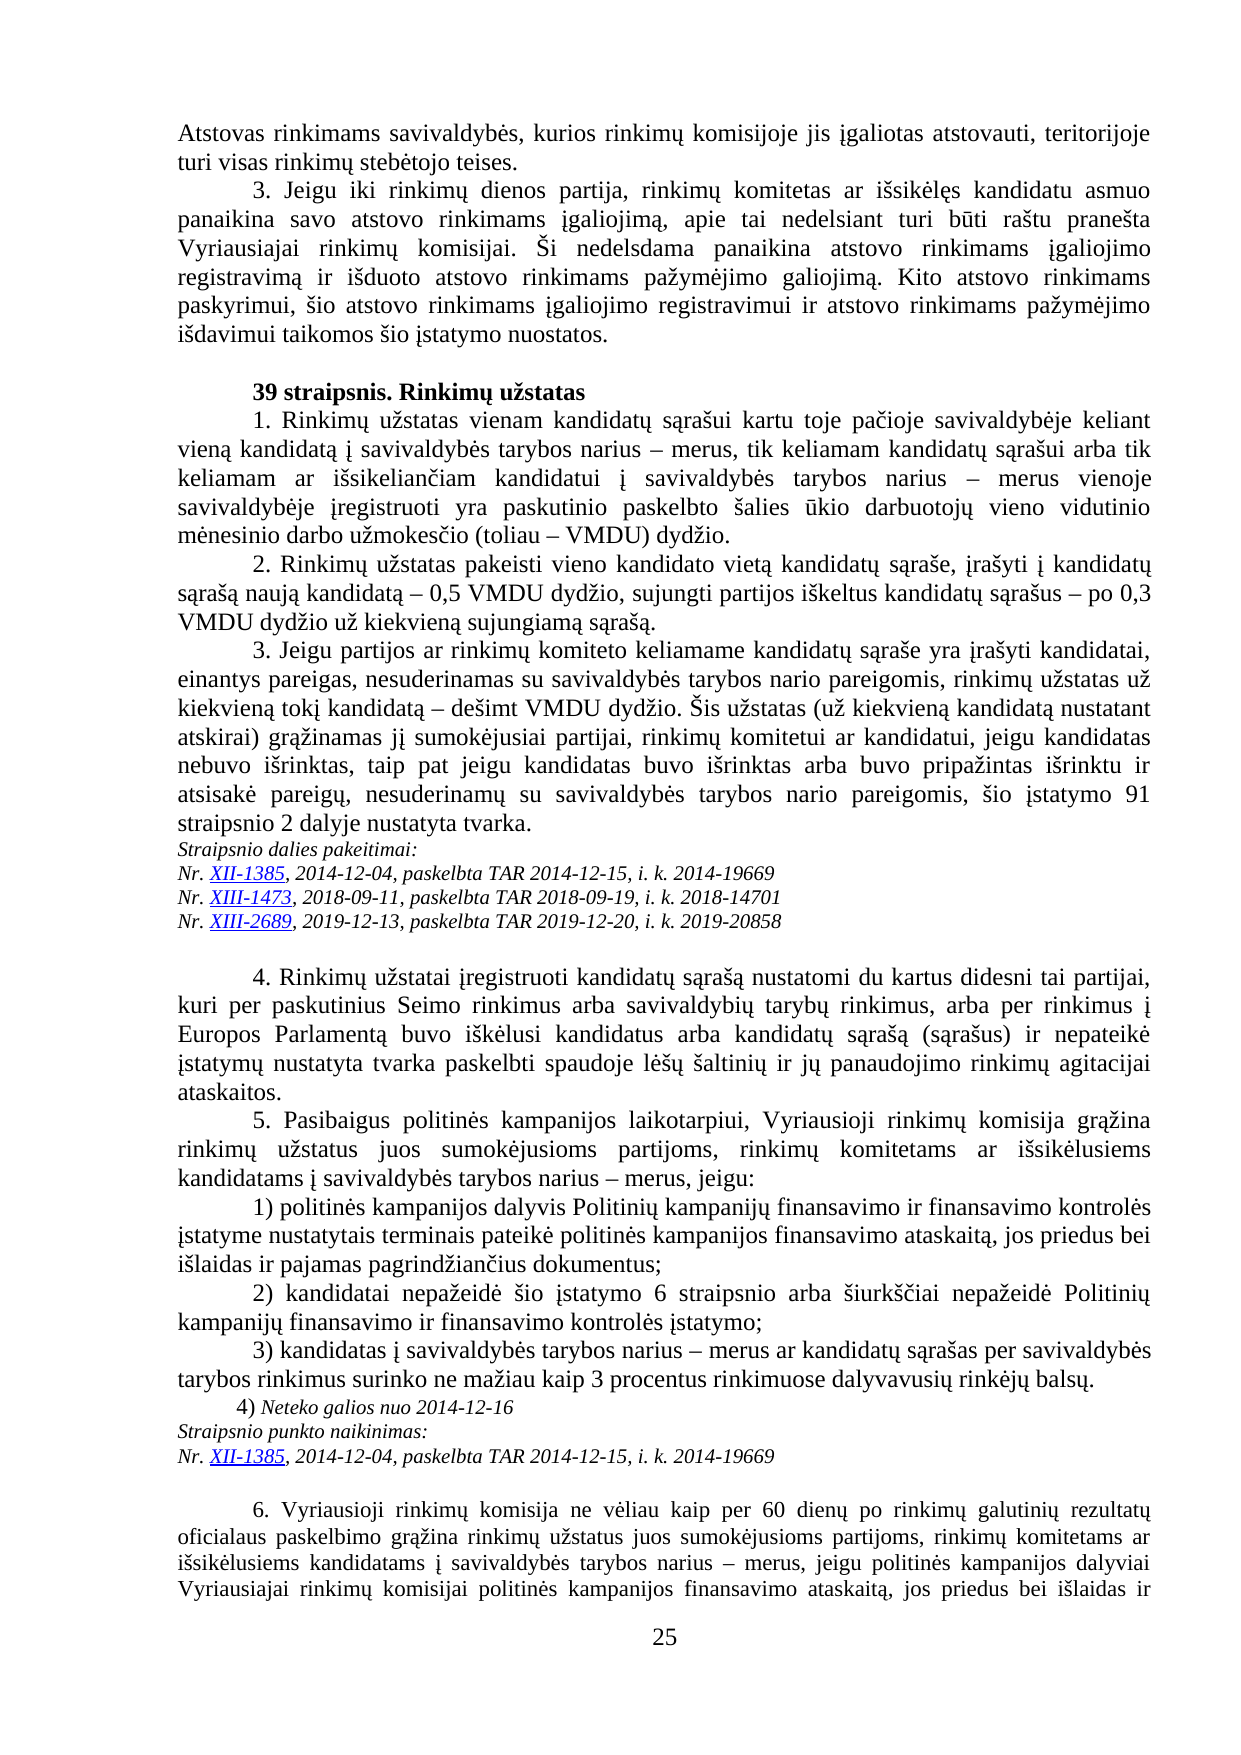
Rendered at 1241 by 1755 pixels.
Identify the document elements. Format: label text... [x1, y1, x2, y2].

text 2) kandidatai nepažeidė šio įstatymo 6 straipsnio arba šiurkščiai nepažeidė Politinių kampanijų finansavimo ir finansavimo kontrolės įstatymo; [177, 1278, 1152, 1336]
text Nr. XII-1385, 2014-12-04, paskelbta TAR 2014-12-15, i. k. 2014-19669 [177, 1443, 1152, 1468]
text Straipsnio dalies pakeitimai: [177, 837, 1152, 861]
text 39 straipsnis. Rinkimų užstatas [177, 377, 1152, 406]
text Atstovas rinkimams savivaldybės, kurios rinkimų komisijoje jis įgaliotas atstovauti, teritorijoje turi visas rinkimų stebėtojo teises. [177, 118, 1152, 176]
text 1) politinės kampanijos dalyvis Politinių kampanijų finansavimo ir finansavimo kontrolės įstatyme nustatytais terminais pateikė politinės kampanijos finansavimo ataskaitą, jos priedus bei išlaidas ir pajamas pagrindžiančius dokumentus; [177, 1192, 1152, 1278]
text 3. Jeigu partijos ar rinkimų komiteto keliamame kandidatų sąraše yra įrašyti kandidatai, einantys pareigas, nesuderinamas su savivaldybės tarybos nario pareigomis, rinkimų užstatas už kiekvieną tokį kandidatą – dešimt VMDU dydžio. Šis užstatas (už kiekvieną kandidatą nustatant atskirai) grąžinamas jį sumokėjusiai partijai, rinkimų komitetui ar kandidatui, jeigu kandidatas nebuvo išrinktas, taip pat jeigu kandidatas buvo išrinktas arba buvo pripažintas išrinktu ir atsisakė pareigų, nesuderinamų su savivaldybės tarybos nario pareigomis, šio įstatymo 91 straipsnio 2 dalyje nustatyta tvarka. [177, 636, 1152, 837]
text 6. Vyriausioji rinkimų komisija ne vėliau kaip per 60 dienų po rinkimų galutinių rezultatų oficialaus paskelbimo grąžina rinkimų užstatus juos sumokėjusioms partijoms, rinkimų komitetams ar išsikėlusiems kandidatams į savivaldybės tarybos narius – merus, jeigu politinės kampanijos dalyviai Vyriausiajai rinkimų komisijai politinės kampanijos finansavimo ataskaitą, jos priedus bei išlaidas ir [177, 1496, 1152, 1602]
text Straipsnio punkto naikinimas: [177, 1419, 1152, 1443]
text 4) Neteko galios nuo 2014-12-16 [177, 1393, 1152, 1419]
text 2. Rinkimų užstatas pakeisti vieno kandidato vietą kandidatų sąraše, įrašyti į kandidatų sąrašą naują kandidatą – 0,5 VMDU dydžio, sujungti partijos iškeltus kandidatų sąrašus – po 0,3 VMDU dydžio už kiekvieną sujungiamą sąrašą. [177, 549, 1152, 636]
text 3) kandidatas į savivaldybės tarybos narius – merus ar kandidatų sąrašas per savivaldybės tarybos rinkimus surinko ne mažiau kaip 3 procentus rinkimuose dalyvavusių rinkėjų balsų. [177, 1336, 1152, 1393]
text 4. Rinkimų užstatai įregistruoti kandidatų sąrašą nustatomi du kartus didesni tai partijai, kuri per paskutinius Seimo rinkimus arba savivaldybių tarybų rinkimus, arba per rinkimus į Europos Parlamentą buvo iškėlusi kandidatus arba kandidatų sąrašą (sąrašus) ir nepateikė įstatymų nustatyta tvarka paskelbti spaudoje lėšų šaltinių ir jų panaudojimo rinkimų agitacijai ataskaitos. [177, 962, 1152, 1106]
text Nr. XIII-2689, 2019-12-13, paskelbta TAR 2019-12-20, i. k. 2019-20858 [177, 909, 1152, 933]
text 1. Rinkimų užstatas vienam kandidatų sąrašui kartu toje pačioje savivaldybėje keliant vieną kandidatą į savivaldybės tarybos narius – merus, tik keliamam kandidatų sąrašui arba tik keliamam ar išsikeliančiam kandidatui į savivaldybės tarybos narius – merus vienoje savivaldybėje įregistruoti yra paskutinio paskelbto šalies ūkio darbuotojų vieno vidutinio mėnesinio darbo užmokesčio (toliau – VMDU) dydžio. [177, 406, 1152, 549]
text 5. Pasibaigus politinės kampanijos laikotarpiui, Vyriausioji rinkimų komisija grąžina rinkimų užstatus juos sumokėjusioms partijoms, rinkimų komitetams ar išsikėlusiems kandidatams į savivaldybės tarybos narius – merus, jeigu: [177, 1106, 1152, 1192]
text 3. Jeigu iki rinkimų dienos partija, rinkimų komitetas ar išsikėlęs kandidatu asmuo panaikina savo atstovo rinkimams įgaliojimą, apie tai nedelsiant turi būti raštu pranešta Vyriausiajai rinkimų komisijai. Ši nedelsdama panaikina atstovo rinkimams įgaliojimo registravimą ir išduoto atstovo rinkimams pažymėjimo galiojimą. Kito atstovo rinkimams paskyrimui, šio atstovo rinkimams įgaliojimo registravimui ir atstovo rinkimams pažymėjimo išdavimui taikomos šio įstatymo nuostatos. [177, 176, 1152, 348]
text Nr. XIII-1473, 2018-09-11, paskelbta TAR 2018-09-19, i. k. 2018-14701 [177, 885, 1152, 909]
text Nr. XII-1385, 2014-12-04, paskelbta TAR 2014-12-15, i. k. 2014-19669 [177, 861, 1152, 885]
